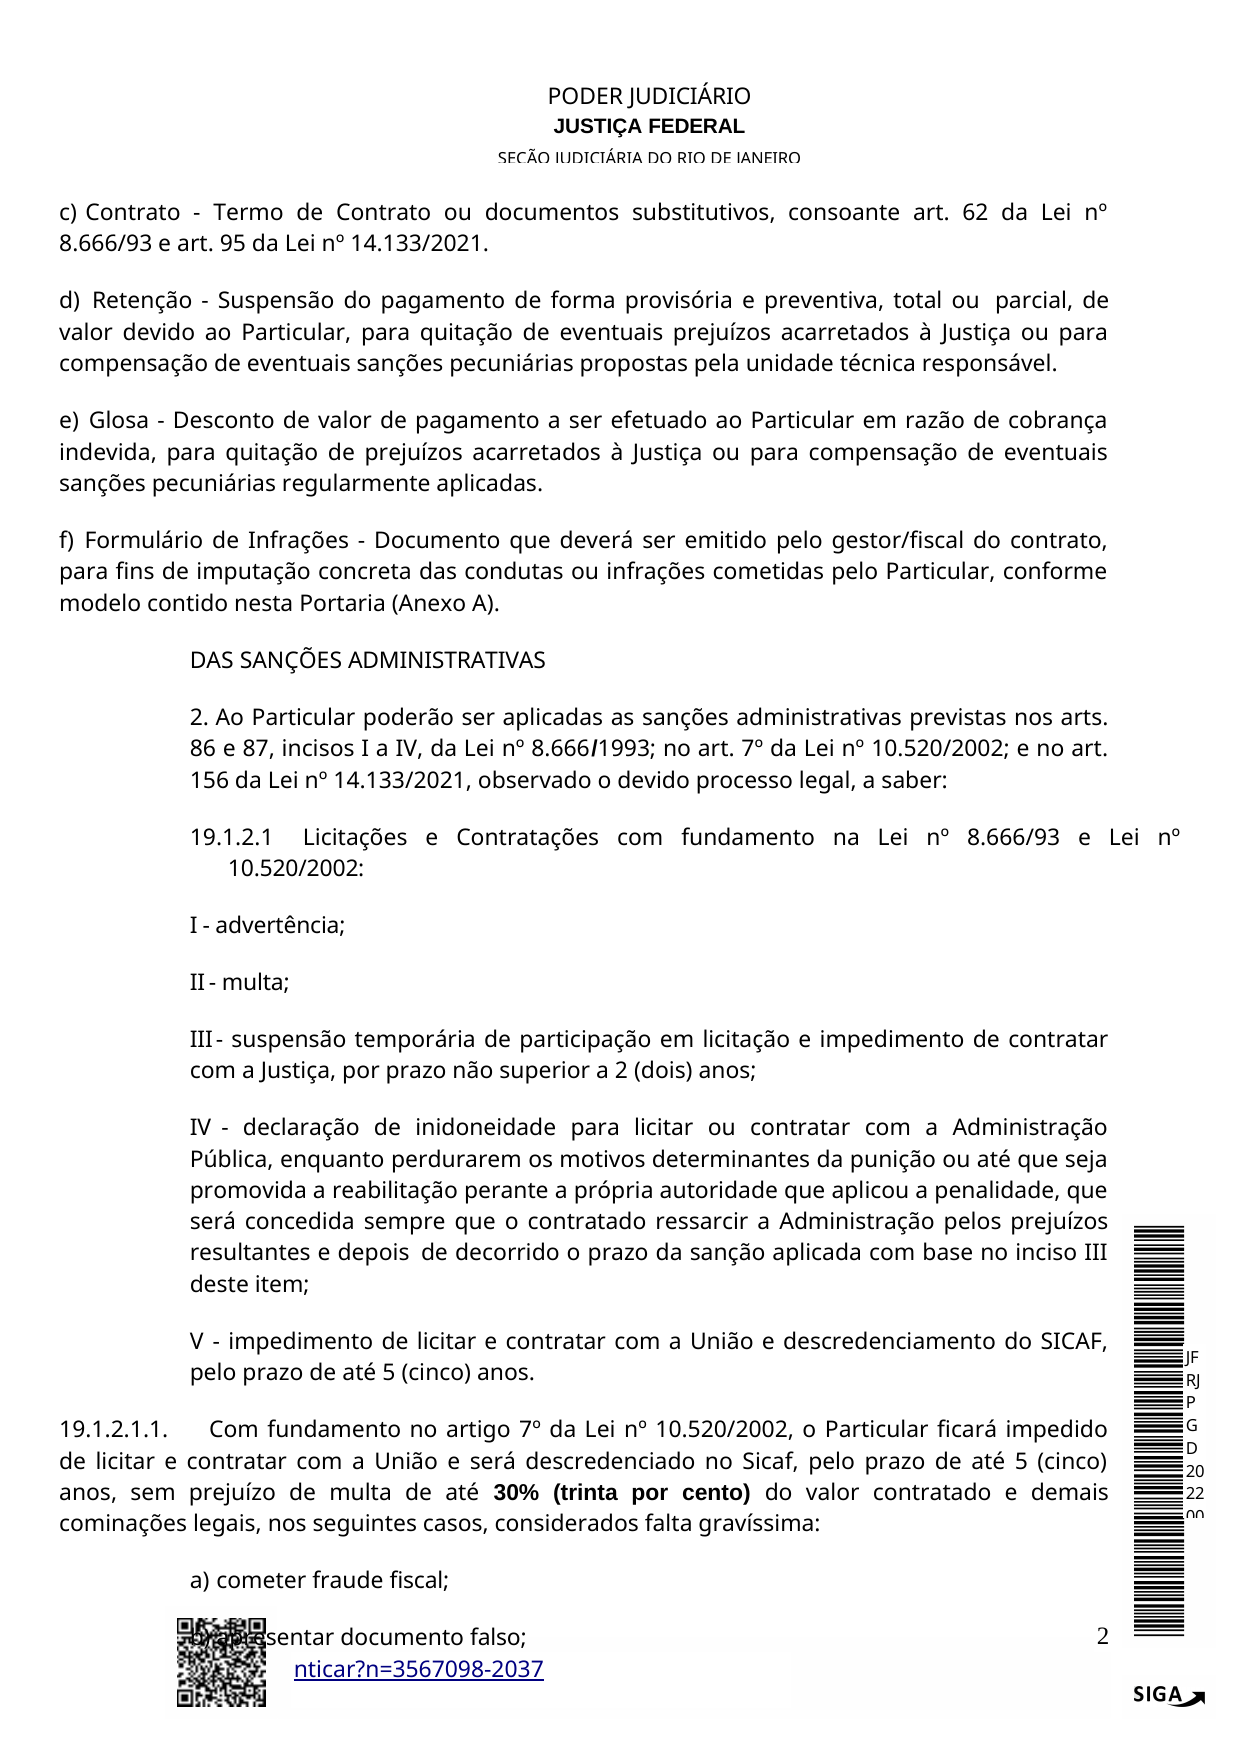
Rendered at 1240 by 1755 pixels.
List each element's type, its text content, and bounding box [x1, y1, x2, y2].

list - suspensão temporária de participação em licitação e impedimento de contratar com a Justiça, por prazo não superior a 2 (dois) anos; [189, 1023, 1109, 1085]
list Formulário de Infrações - Documento que deverá ser emitido pelo gestor/fiscal do contrato, para fins de imputação concreta das condutas ou infrações cometidas pelo Particular, conforme modelo contido nesta Portaria (Anexo A). [59, 524, 1109, 618]
list Contrato - Termo de Contrato ou documentos substitutivos, consoante art. 62 da Lei nº 8.666/93 e art. 95 da Lei nº 14.133/2021. [59, 196, 1109, 259]
list cometer fraude fiscal; [189, 1564, 1122, 1595]
text JFRJPGD202200034A [1186, 1346, 1206, 1518]
list Retenção - Suspensão do pagamento de forma provisória e preventiva, total ou parcial, de valor devido ao Particular, para quitação de eventuais prejuízos acarretados à Justiça ou para compensação de eventuais sanções pecuniárias propostas pela unidade técnica responsável. [59, 284, 1109, 378]
list Ao Particular poderão ser aplicadas as sanções administrativas previstas nos arts. 86 e 87, incisos I a IV, da Lei nº 8.666/1993; no art. 7º da Lei nº 10.520/2002; e no art. 156 da Lei nº 14.133/2021, observado o devido processo legal, a saber: [189, 701, 1109, 795]
text DAS SANÇÕES ADMINISTRATIVAS [189, 644, 1181, 675]
list apresentar documento falso; [278, 1621, 1094, 1636]
list Glosa - Desconto de valor de pagamento a ser efetuado ao Particular em razão de cobrança indevida, para quitação de prejuízos acarretados à Justiça ou para compensação de eventuais sanções pecuniárias regularmente aplicadas. [59, 404, 1109, 498]
list - multa; [189, 966, 1181, 997]
list - advertência; [189, 909, 1181, 940]
list Com fundamento no artigo 7º da Lei nº 10.520/2002, o Particular ficará impedido de licitar e contratar com a União e será descredenciado no Sicaf, pelo prazo de até 5 (cinco) anos, sem prejuízo de multa de até 30% (trinta por cento) do valor contratado e demais cominações legais, nos seguintes casos, considerados falta gravíssima: [59, 1413, 1109, 1538]
list - impedimento de licitar e contratar com a União e descredenciamento do SICAF, pelo prazo de até 5 (cinco) anos. [189, 1325, 1109, 1387]
list - declaração de inidoneidade para licitar ou contratar com a Administração Pública, enquanto perdurarem os motivos determinantes da punição ou até que seja promovida a reabilitação perante a própria autoridade que aplicou a penalidade, que será concedida sempre que o contratado ressarcir a Administração pelos prejuízos resultantes e depois de decorrido o prazo da sanção aplicada com base no inciso III deste item; [189, 1111, 1109, 1299]
list Licitações e Contratações com fundamento na Lei nº 8.666/93 e Lei nº 10.520/2002: [189, 821, 1181, 883]
